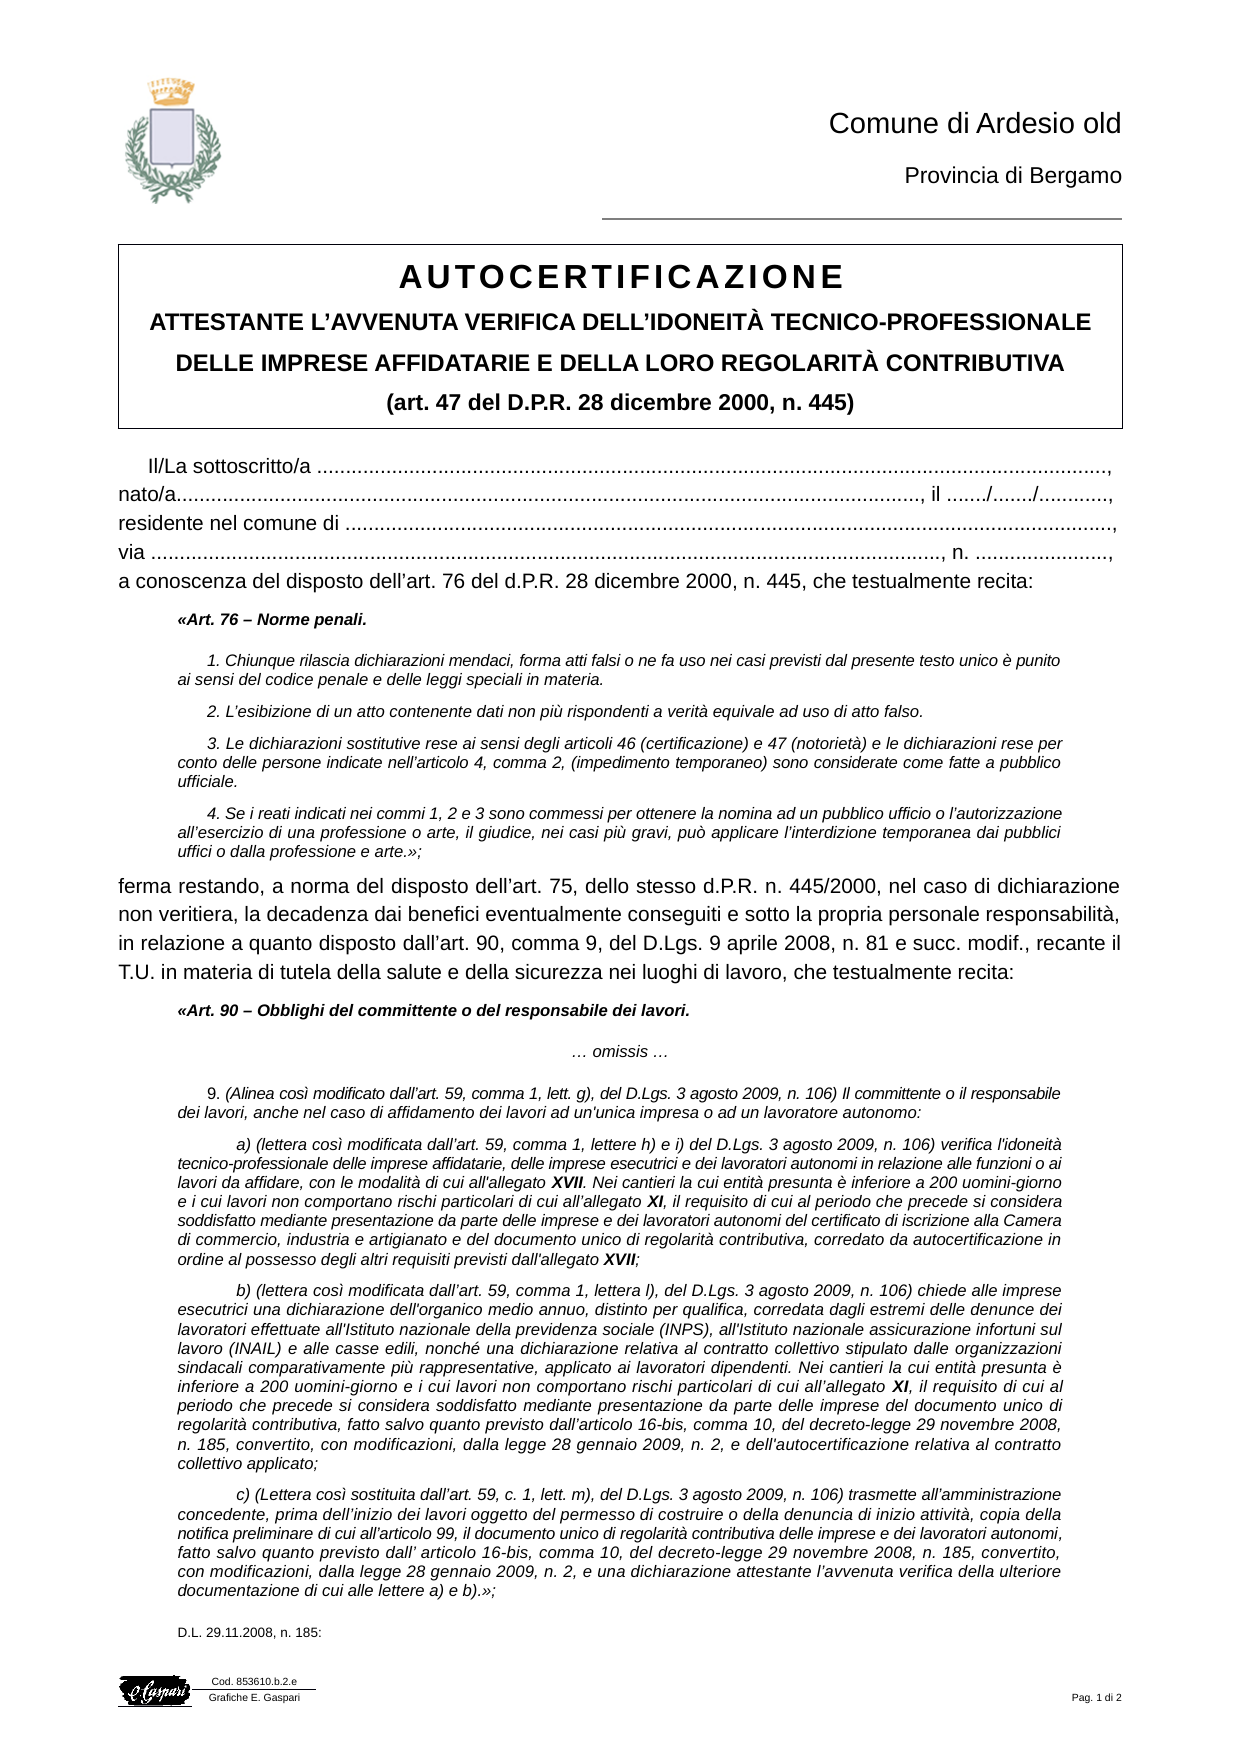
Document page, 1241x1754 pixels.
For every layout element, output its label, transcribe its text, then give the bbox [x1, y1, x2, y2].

text b) (lettera così modificata dall’art. 59, comma 1, lettera l), del D.Lgs. 3 agosto 2009, n. 106) chiede alle imprese esecutrici una dichiarazione dell'organico medio annuo, distinto per qualifica, corredata dagli estremi delle denunce dei lavoratori effettuate all'Istituto nazionale della previdenza sociale (INPS), all'Istituto nazionale assicurazione infortuni sul lavoro (INAIL) e alle casse edili, nonché una dichiarazione relativa al contratto collettivo stipulato dalle organizzazioni sindacali comparativamente più rappresentative, applicato ai lavoratori dipendenti. Nei cantieri la cui entità presunta è inferiore a 200 uomini-giorno e i cui lavori non comportano rischi particolari di cui all’allegato XI, il requisito di cui al periodo che precede si considera soddisfatto mediante presentazione da parte delle imprese del documento unico di regolarità contributiva, fatto salvo quanto previsto dall’articolo 16-bis, comma 10, del decreto-legge 29 novembre 2008, n. 185, convertito, con modificazioni, dalla legge 28 gennaio 2009, n. 2, e dell'autocertificazione relativa al contratto collettivo applicato; [177, 1281, 1063, 1473]
picture [122, 188, 224, 204]
text Comune di Ardesio old [118, 106, 1122, 140]
text 3. Le dichiarazioni sostitutive rese ai sensi degli articoli 46 (certificazione) e 47 (notorietà) e le dichiarazioni rese per conto delle persone indicate nell’articolo 4, comma 2, (impedimento temporaneo) sono considerate come fatte a pubblico ufficiale. [177, 733, 1063, 791]
text 1. Chiunque rilascia dichiarazioni mendaci, forma atti falsi o ne fa uso nei casi previsti dal presente testo unico è punito ai sensi del codice penale e delle leggi speciali in materia. [177, 651, 1063, 689]
text «Art. 90 – Obblighi del committente o del responsabile dei lavori. [177, 1001, 1063, 1020]
text a) (lettera così modificata dall’art. 59, comma 1, lettere h) e i) del D.Lgs. 3 agosto 2009, n. 106) verifica l'idoneità tecnico-professionale delle imprese affidatarie, delle imprese esecutrici e dei lavoratori autonomi in relazione alle funzioni o ai lavori da affidare, con le modalità di cui all'allegato XVII. Nei cantieri la cui entità presunta è inferiore a 200 uomini-giorno e i cui lavori non comportano rischi particolari di cui all’allegato XI, il requisito di cui al periodo che precede si considera soddisfatto mediante presentazione da parte delle imprese e dei lavoratori autonomi del certificato di iscrizione alla Camera di commercio, industria e artigianato e del documento unico di regolarità contributiva, corredato da autocertificazione in ordine al possesso degli altri requisiti previsti dall'allegato XVII; [177, 1134, 1063, 1268]
text «Art. 76 – Norme penali. [177, 610, 1063, 629]
text ferma restando, a norma del disposto dell’art. 75, dello stesso d.P.R. n. 445/2000, nel caso di dichiarazione non veritiera, la decadenza dai benefici eventualmente conseguiti e sotto la propria personale responsabilità, in relazione a quanto disposto dall’art. 90, comma 9, del D.Lgs. 9 aprile 2008, n. 81 e succ. modif., recante il T.U. in materia di tutela della salute e della sicurezza nei luoghi di lavoro, che testualmente recita: [118, 873, 1122, 984]
text Nell'elenco degli allegati [118, 204, 602, 227]
text Provincia di Bergamo [118, 162, 1122, 188]
table_header AUTOCERTIFICAZIONE ATTESTANTE L’AVVENUTA VERIFICA DELL’IDONEITÀ TECNICO-PROFESSIONALE DELLE IMPRESE AFFIDATARIE E DELLA LORO REGOLARITÀ CONTRIBUTIVA (art. 47 del D.P.R. 28 dicembre 2000, n. 445) [119, 245, 1122, 427]
text Il/La sottoscritto/a ........................................................................................................................................., nato/a................................................................................................................................., il ......./......./............, residente nel comune di ....................................................................................................................................., via ........................................................................................................................................., n. ......................., a conoscenza del disposto dell’art. 76 del d.P.R. 28 dicembre 2000, n. 445, che testualmente recita: [118, 453, 1122, 592]
picture [118, 1674, 191, 1706]
text c) (Lettera così sostituita dall’art. 59, c. 1, lett. m), del D.Lgs. 3 agosto 2009, n. 106) trasmette all’amministrazione concedente, prima dell’inizio dei lavori oggetto del permesso di costruire o della denuncia di inizio attività, copia della notifica preliminare di cui all’articolo 99, il documento unico di regolarità contributiva delle imprese e dei lavoratori autonomi, fatto salvo quanto previsto dall’ articolo 16-bis, comma 10, del decreto-legge 29 novembre 2008, n. 185, convertito, con modificazioni, dalla legge 28 gennaio 2009, n. 2, e una dichiarazione attestante l’avvenuta verifica della ulteriore documentazione di cui alle lettere a) e b).»; [177, 1485, 1063, 1600]
text D.L. 29.11.2008, n. 185: [177, 1625, 1122, 1641]
subtitle … omissis … [177, 1042, 1063, 1061]
picture [122, 75, 224, 106]
text 4. Se i reati indicati nei commi 1, 2 e 3 sono commessi per ottenere la nomina ad un pubblico ufficio o l’autorizzazione all’esercizio di una professione o arte, il giudice, nei casi più gravi, può applicare l’interdizione temporanea dai pubblici uffici o dalla professione e arte.»; [177, 803, 1063, 861]
text 2. L’esibizione di un atto contenente dati non più rispondenti a verità equivale ad uso di atto falso. [177, 702, 1063, 721]
text 9. (Alinea così modificato dall’art. 59, comma 1, lett. g), del D.Lgs. 3 agosto 2009, n. 106) Il committente o il responsabile dei lavori, anche nel caso di affidamento dei lavori ad un'unica impresa o ad un lavoratore autonomo: [177, 1083, 1063, 1122]
picture [122, 140, 224, 162]
